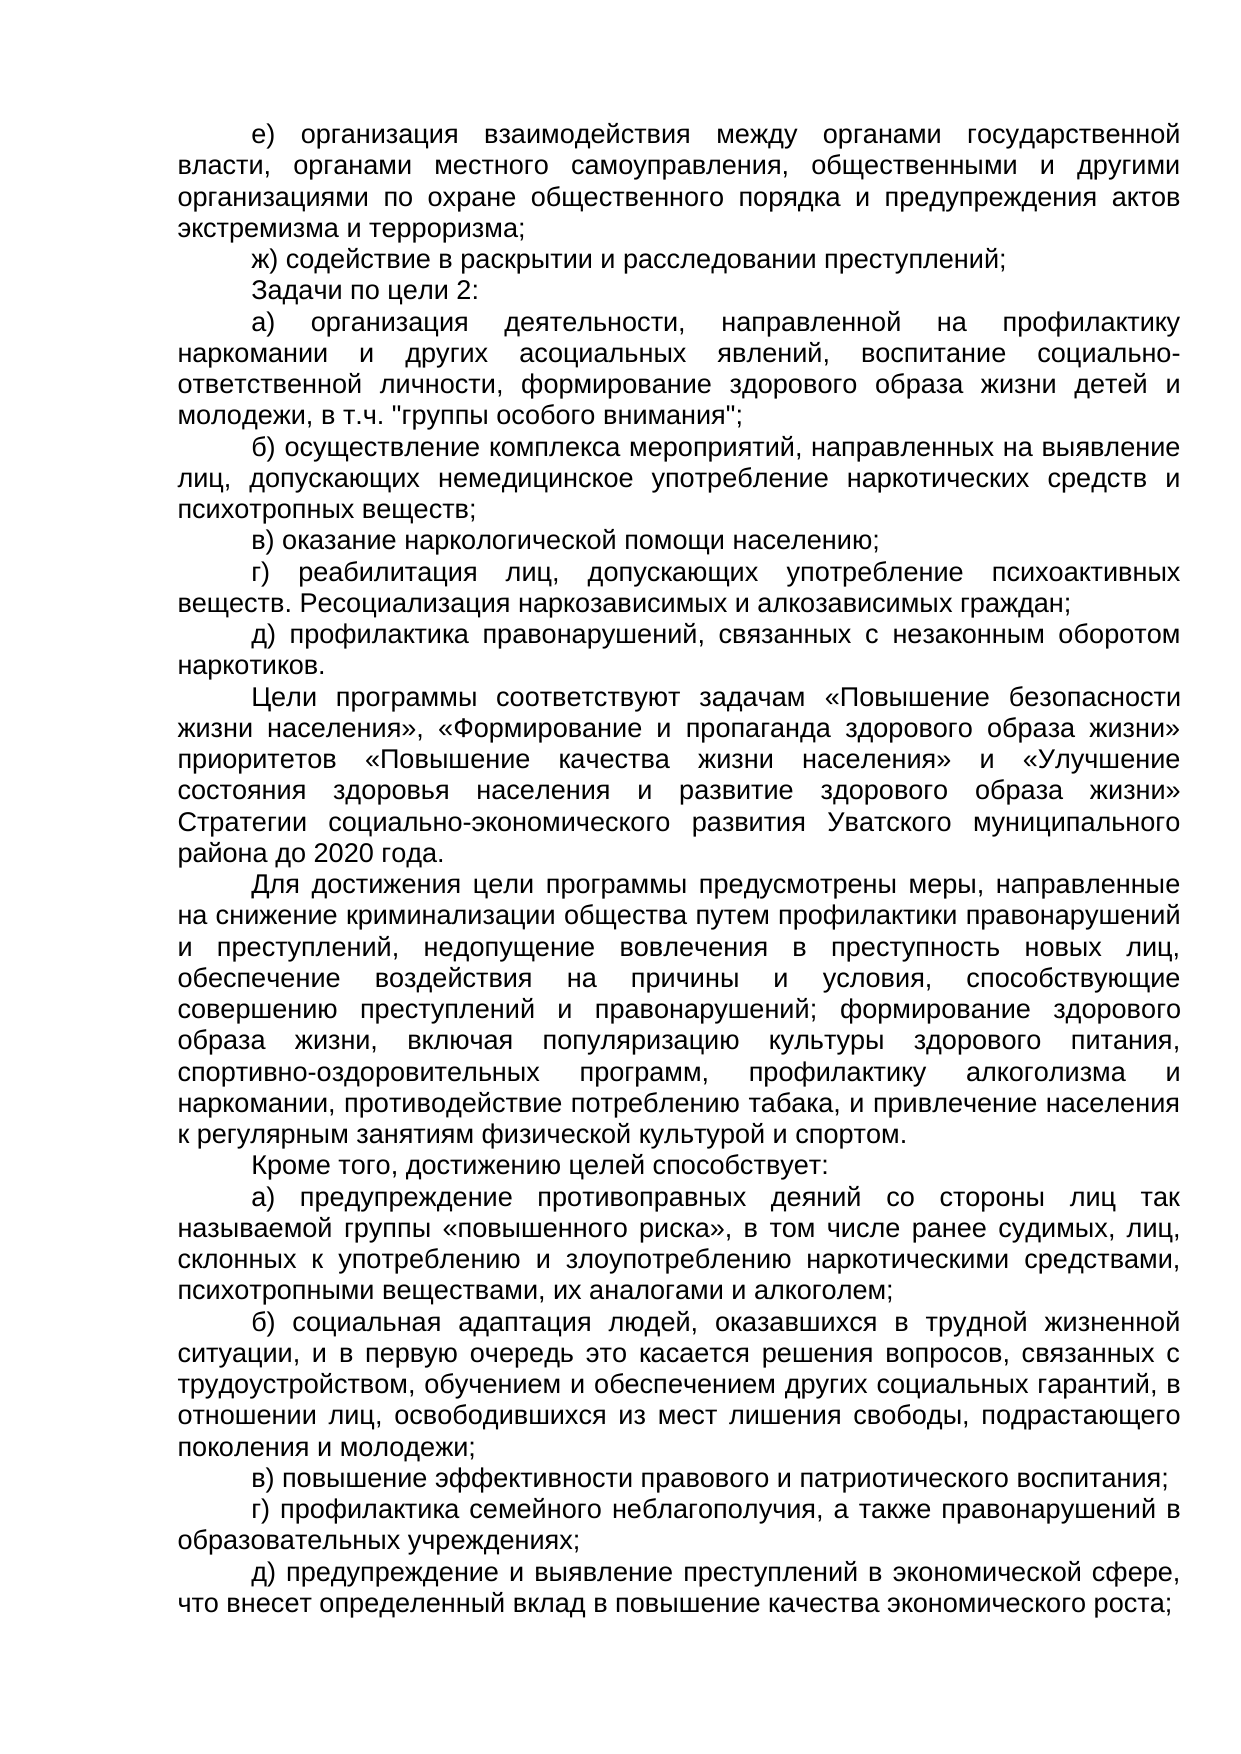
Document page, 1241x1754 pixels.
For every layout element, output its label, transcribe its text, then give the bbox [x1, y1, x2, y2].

text Цели программы соответствуют задачам «Повышение безопасности жизни населения», «Формирование и пропаганда здорового образа жизни» приоритетов «Повышение качества жизни населения» и «Улучшение состояния здоровья населения и развитие здорового образа жизни» Стратегии социально-экономического развития Уватского муниципального района до 2020 года. [177, 681, 1181, 868]
text ж) содействие в раскрытии и расследовании преступлений; [177, 243, 1181, 274]
text а) организация деятельности, направленной на профилактику наркомании и других асоциальных явлений, воспитание социально-ответственной личности, формирование здорового образа жизни детей и молодежи, в т.ч. "группы особого внимания"; [177, 306, 1181, 431]
text г) реабилитация лиц, допускающих употребление психоактивных веществ. Ресоциализация наркозависимых и алкозависимых граждан; [177, 556, 1181, 618]
text Для достижения цели программы предусмотрены меры, направленные на снижение криминализации общества путем профилактики правонарушений и преступлений, недопущение вовлечения в преступность новых лиц, обеспечение воздействия на причины и условия, способствующие совершению преступлений и правонарушений; формирование здорового образа жизни, включая популяризацию культуры здорового питания, спортивно-оздоровительных программ, профилактику алкоголизма и наркомании, противодействие потреблению табака, и привлечение населения к регулярным занятиям физической культурой и спортом. [177, 868, 1181, 1149]
text в) оказание наркологической помощи населению; [177, 524, 1181, 556]
text Задачи по цели 2: [177, 274, 1181, 306]
text д) предупреждение и выявление преступлений в экономической сфере, что внесет определенный вклад в повышение качества экономического роста; [177, 1556, 1181, 1618]
text б) осуществление комплекса мероприятий, направленных на выявление лиц, допускающих немедицинское употребление наркотических средств и психотропных веществ; [177, 431, 1181, 524]
text Кроме того, достижению целей способствует: [177, 1149, 1181, 1181]
text е) организация взаимодействия между органами государственной власти, органами местного самоуправления, общественными и другими организациями по охране общественного порядка и предупреждения актов экстремизма и терроризма; [177, 118, 1181, 243]
text г) профилактика семейного неблагополучия, а также правонарушений в образовательных учреждениях; [177, 1493, 1181, 1556]
text в) повышение эффективности правового и патриотического воспитания; [177, 1462, 1181, 1493]
text а) предупреждение противоправных деяний со стороны лиц так называемой группы «повышенного риска», в том числе ранее судимых, лиц, склонных к употреблению и злоупотреблению наркотическими средствами, психотропными веществами, их аналогами и алкоголем; [177, 1181, 1181, 1306]
text б) социальная адаптация людей, оказавшихся в трудной жизненной ситуации, и в первую очередь это касается решения вопросов, связанных с трудоустройством, обучением и обеспечением других социальных гарантий, в отношении лиц, освободившихся из мест лишения свободы, подрастающего поколения и молодежи; [177, 1306, 1181, 1462]
text д) профилактика правонарушений, связанных с незаконным оборотом наркотиков. [177, 618, 1181, 681]
